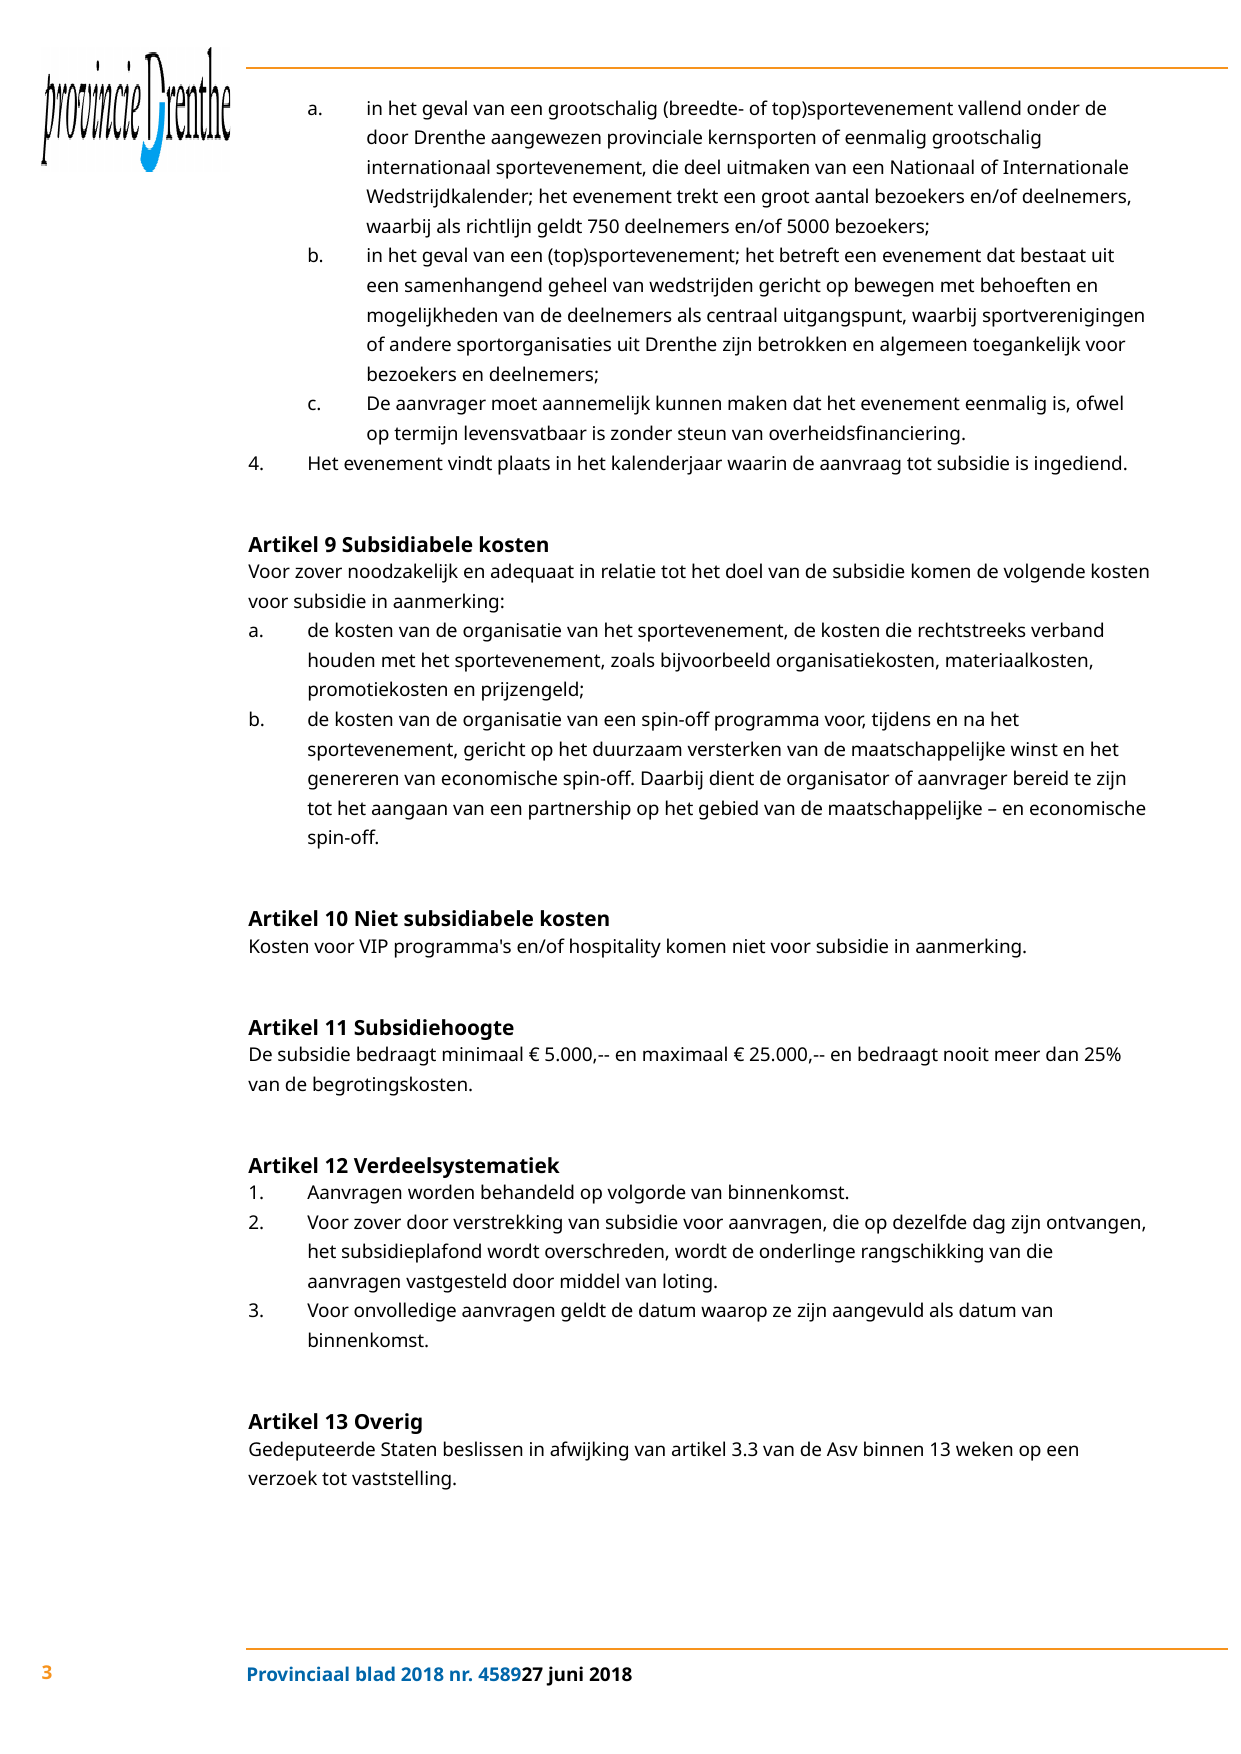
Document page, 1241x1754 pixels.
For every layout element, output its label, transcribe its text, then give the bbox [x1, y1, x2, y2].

text Artikel 12 Verdeelsystematiek [248, 1151, 1152, 1179]
list de kosten van de organisatie van het sportevenement, de kosten die rechtstreeks verband houden met het sportevenement, zoals bijvoorbeeld organisatiekosten, materiaalkosten, promotiekosten en prijzengeld; [248, 617, 1152, 702]
text Voor zover noodzakelijk en adequaat in relatie tot het doel van de subsidie komen de volgende kosten voor subsidie in aanmerking: [248, 558, 1152, 613]
text Artikel 13 Overig [248, 1407, 1152, 1436]
list in het geval van een (top)sportevenement; het betreft een evenement dat bestaat uit een samenhangend geheel van wedstrijden gericht op bewegen met behoeften en mogelijkheden van de deelnemers als centraal uitgangspunt, waarbij sportverenigingen of andere sportorganisaties uit Drenthe zijn betrokken en algemeen toegankelijk voor bezoekers en deelnemers; [307, 243, 1152, 387]
list Aanvragen worden behandeld op volgorde van binnenkomst. [248, 1179, 1152, 1205]
text Gedeputeerde Staten beslissen in afwijking van artikel 3.3 van de Asv binnen 13 weken op een verzoek tot vaststelling. [248, 1436, 1152, 1491]
text Artikel 11 Subsidiehoogte [248, 1013, 1152, 1041]
list de kosten van de organisatie van een spin-off programma voor, tijdens en na het sportevenement, gericht op het duurzaam versterken van de maatschappelijke winst en het genereren van economische spin-off. Daarbij dient de organisator of aanvrager bereid te zijn tot het aangaan van een partnership op het gebied van de maatschappelijke – en economische spin-off. [248, 706, 1152, 850]
list in het geval van een grootschalig (breedte- of top)sportevenement vallend onder de door Drenthe aangewezen provinciale kernsporten of eenmalig grootschalig internationaal sportevenement, die deel uitmaken van een Nationaal of Internationale Wedstrijdkalender; het evenement trekt een groot aantal bezoekers en/of deelnemers, waarbij als richtlijn geldt 750 deelnemers en/of 5000 bezoekers; [307, 95, 1152, 239]
text De subsidie bedraagt minimaal € 5.000,-- en maximaal € 25.000,-- en bedraagt nooit meer dan 25% van de begrotingskosten. [248, 1041, 1152, 1097]
list Voor zover door verstrekking van subsidie voor aanvragen, die op dezelfde dag zijn ontvangen, het subsidieplafond wordt overschreden, wordt de onderlinge rangschikking van die aanvragen vastgesteld door middel van loting. [248, 1209, 1152, 1294]
list De aanvrager moet aannemelijk kunnen maken dat het evenement eenmalig is, ofwel op termijn levensvatbaar is zonder steun van overheidsfinanciering. [307, 391, 1152, 446]
text Artikel 9 Subsidiabele kosten [248, 530, 1152, 558]
text Kosten voor VIP programma's en/of hospitality komen niet voor subsidie in aanmerking. [248, 933, 1152, 959]
text Artikel 10 Niet subsidiabele kosten [248, 904, 1152, 933]
list Het evenement vindt plaats in het kalenderjaar waarin de aanvraag tot subsidie is ingediend. [248, 450, 1152, 476]
picture [41, 47, 231, 172]
list Voor onvolledige aanvragen geldt de datum waarop ze zijn aangevuld als datum van binnenkomst. [248, 1298, 1152, 1353]
